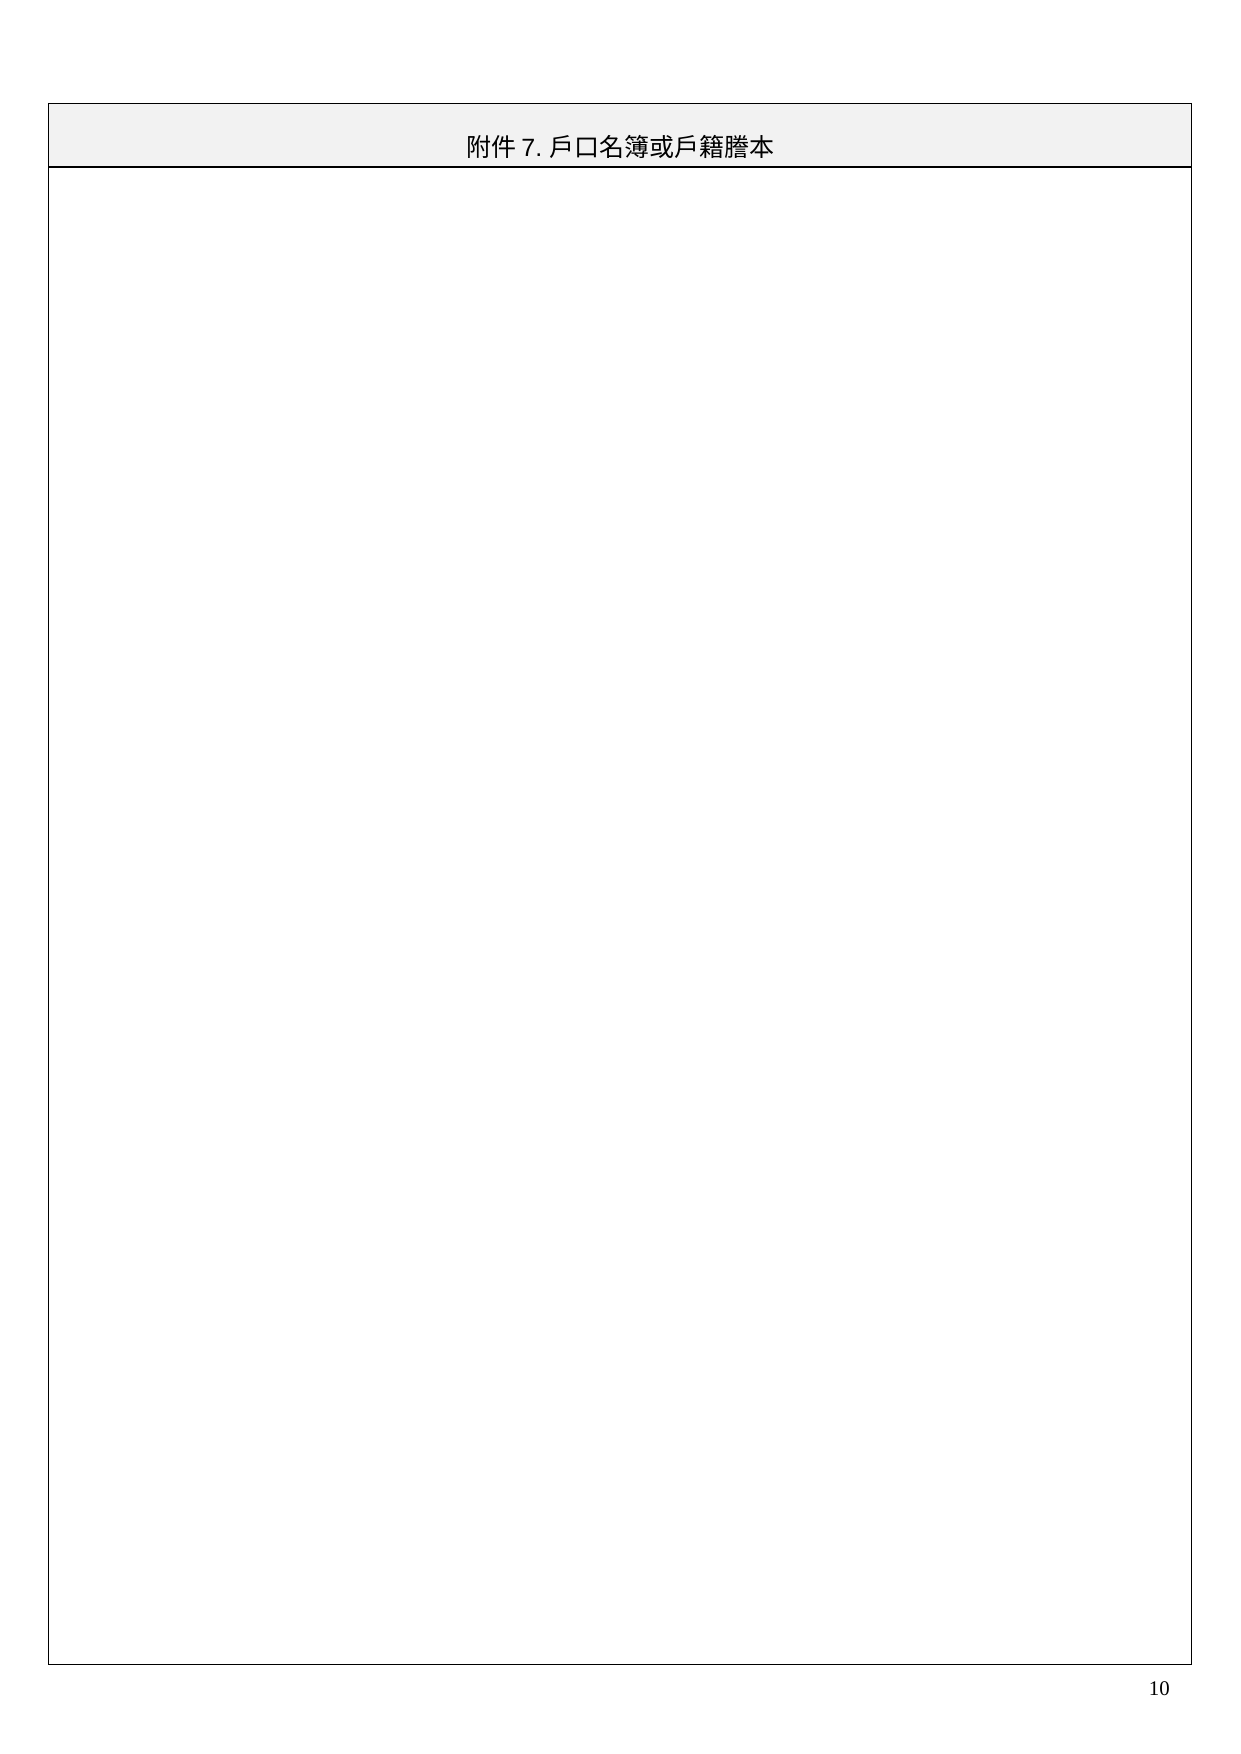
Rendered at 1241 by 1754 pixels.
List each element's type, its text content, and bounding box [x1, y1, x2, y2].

table_header 附件7. 戶口名簿或戶籍謄本 [49, 104, 1191, 166]
table_cell [49, 168, 1191, 1664]
